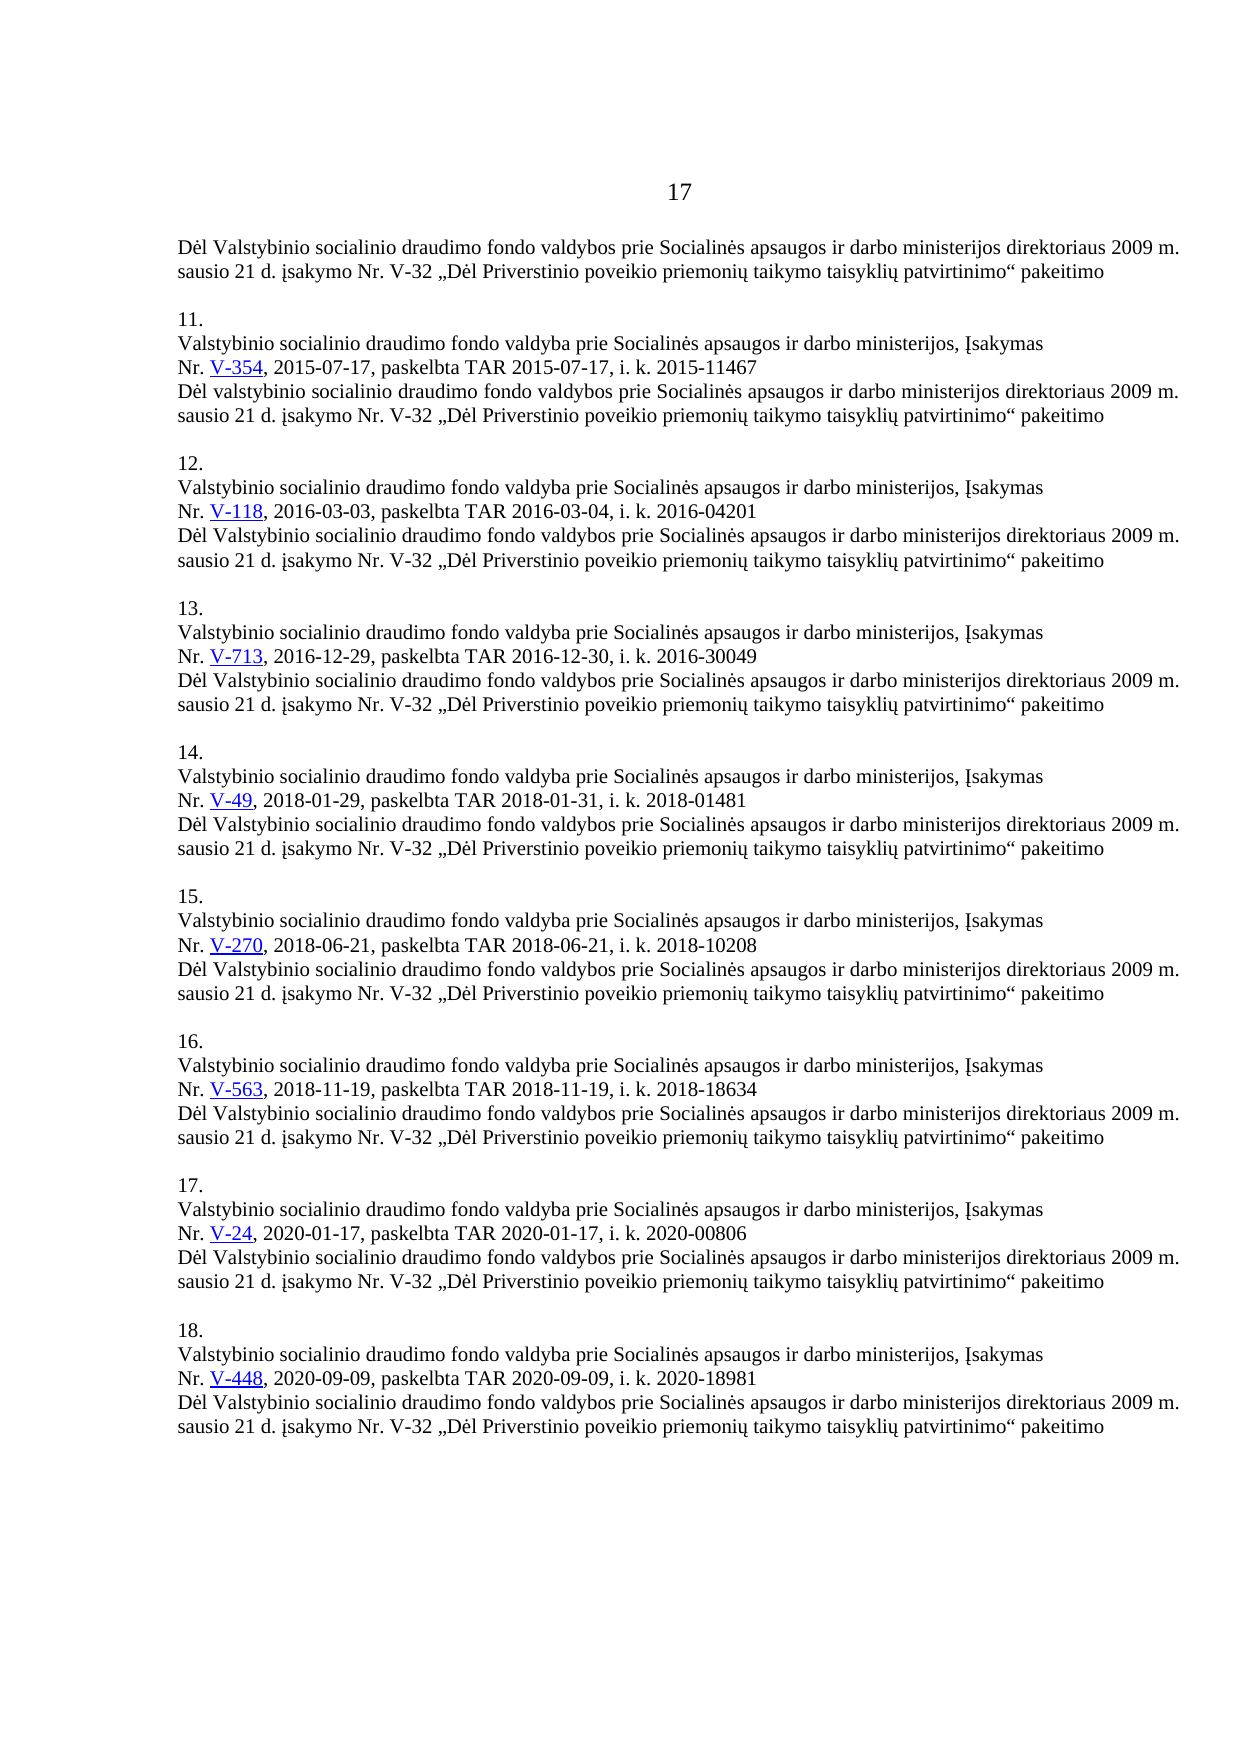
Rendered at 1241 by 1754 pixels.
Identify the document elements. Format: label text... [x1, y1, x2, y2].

text 18. [177, 1317, 1181, 1342]
text 12. [177, 451, 1181, 475]
text Dėl Valstybinio socialinio draudimo fondo valdybos prie Socialinės apsaugos ir darbo ministerijos direktoriaus 2009 m. sausio 21 d. įsakymo Nr. V-32 „Dėl Priverstinio poveikio priemonių taikymo taisyklių patvirtinimo“ pakeitimo [177, 668, 1181, 716]
text Dėl Valstybinio socialinio draudimo fondo valdybos prie Socialinės apsaugos ir darbo ministerijos direktoriaus 2009 m. sausio 21 d. įsakymo Nr. V-32 „Dėl Priverstinio poveikio priemonių taikymo taisyklių patvirtinimo“ pakeitimo [177, 812, 1181, 860]
text 17. [177, 1173, 1181, 1197]
text 11. [177, 307, 1181, 331]
text Dėl Valstybinio socialinio draudimo fondo valdybos prie Socialinės apsaugos ir darbo ministerijos direktoriaus 2009 m. sausio 21 d. įsakymo Nr. V-32 „Dėl Priverstinio poveikio priemonių taikymo taisyklių patvirtinimo“ pakeitimo [177, 1245, 1181, 1293]
text Valstybinio socialinio draudimo fondo valdyba prie Socialinės apsaugos ir darbo ministerijos, Įsakymas [177, 1342, 1181, 1366]
text 15. [177, 884, 1181, 908]
text Valstybinio socialinio draudimo fondo valdyba prie Socialinės apsaugos ir darbo ministerijos, Įsakymas [177, 475, 1181, 499]
text Dėl Valstybinio socialinio draudimo fondo valdybos prie Socialinės apsaugos ir darbo ministerijos direktoriaus 2009 m. sausio 21 d. įsakymo Nr. V-32 „Dėl Priverstinio poveikio priemonių taikymo taisyklių patvirtinimo“ pakeitimo [177, 523, 1181, 572]
text Valstybinio socialinio draudimo fondo valdyba prie Socialinės apsaugos ir darbo ministerijos, Įsakymas [177, 331, 1181, 355]
text Nr. V-24, 2020-01-17, paskelbta TAR 2020-01-17, i. k. 2020-00806 [177, 1221, 1181, 1245]
text 13. [177, 596, 1181, 620]
text 16. [177, 1029, 1181, 1053]
text Nr. V-118, 2016-03-03, paskelbta TAR 2016-03-04, i. k. 2016-04201 [177, 499, 1181, 523]
text Dėl Valstybinio socialinio draudimo fondo valdybos prie Socialinės apsaugos ir darbo ministerijos direktoriaus 2009 m. sausio 21 d. įsakymo Nr. V-32 „Dėl Priverstinio poveikio priemonių taikymo taisyklių patvirtinimo“ pakeitimo [177, 957, 1181, 1005]
text Dėl Valstybinio socialinio draudimo fondo valdybos prie Socialinės apsaugos ir darbo ministerijos direktoriaus 2009 m. sausio 21 d. įsakymo Nr. V-32 „Dėl Priverstinio poveikio priemonių taikymo taisyklių patvirtinimo“ pakeitimo [177, 1101, 1181, 1149]
text Valstybinio socialinio draudimo fondo valdyba prie Socialinės apsaugos ir darbo ministerijos, Įsakymas [177, 908, 1181, 932]
text Nr. V-563, 2018-11-19, paskelbta TAR 2018-11-19, i. k. 2018-18634 [177, 1077, 1181, 1101]
text Valstybinio socialinio draudimo fondo valdyba prie Socialinės apsaugos ir darbo ministerijos, Įsakymas [177, 1053, 1181, 1077]
text Valstybinio socialinio draudimo fondo valdyba prie Socialinės apsaugos ir darbo ministerijos, Įsakymas [177, 764, 1181, 788]
text Nr. V-713, 2016-12-29, paskelbta TAR 2016-12-30, i. k. 2016-30049 [177, 644, 1181, 668]
text Dėl valstybinio socialinio draudimo fondo valdybos prie Socialinės apsaugos ir darbo ministerijos direktoriaus 2009 m. sausio 21 d. įsakymo Nr. V-32 „Dėl Priverstinio poveikio priemonių taikymo taisyklių patvirtinimo“ pakeitimo [177, 379, 1181, 427]
text Nr. V-270, 2018-06-21, paskelbta TAR 2018-06-21, i. k. 2018-10208 [177, 932, 1181, 957]
text Nr. V-354, 2015-07-17, paskelbta TAR 2015-07-17, i. k. 2015-11467 [177, 355, 1181, 379]
text 14. [177, 740, 1181, 764]
text Valstybinio socialinio draudimo fondo valdyba prie Socialinės apsaugos ir darbo ministerijos, Įsakymas [177, 620, 1181, 644]
text Valstybinio socialinio draudimo fondo valdyba prie Socialinės apsaugos ir darbo ministerijos, Įsakymas [177, 1197, 1181, 1221]
text Dėl Valstybinio socialinio draudimo fondo valdybos prie Socialinės apsaugos ir darbo ministerijos direktoriaus 2009 m. sausio 21 d. įsakymo Nr. V-32 „Dėl Priverstinio poveikio priemonių taikymo taisyklių patvirtinimo“ pakeitimo [177, 235, 1181, 283]
text Dėl Valstybinio socialinio draudimo fondo valdybos prie Socialinės apsaugos ir darbo ministerijos direktoriaus 2009 m. sausio 21 d. įsakymo Nr. V-32 „Dėl Priverstinio poveikio priemonių taikymo taisyklių patvirtinimo“ pakeitimo [177, 1390, 1181, 1438]
text Nr. V-448, 2020-09-09, paskelbta TAR 2020-09-09, i. k. 2020-18981 [177, 1366, 1181, 1390]
text Nr. V-49, 2018-01-29, paskelbta TAR 2018-01-31, i. k. 2018-01481 [177, 788, 1181, 812]
